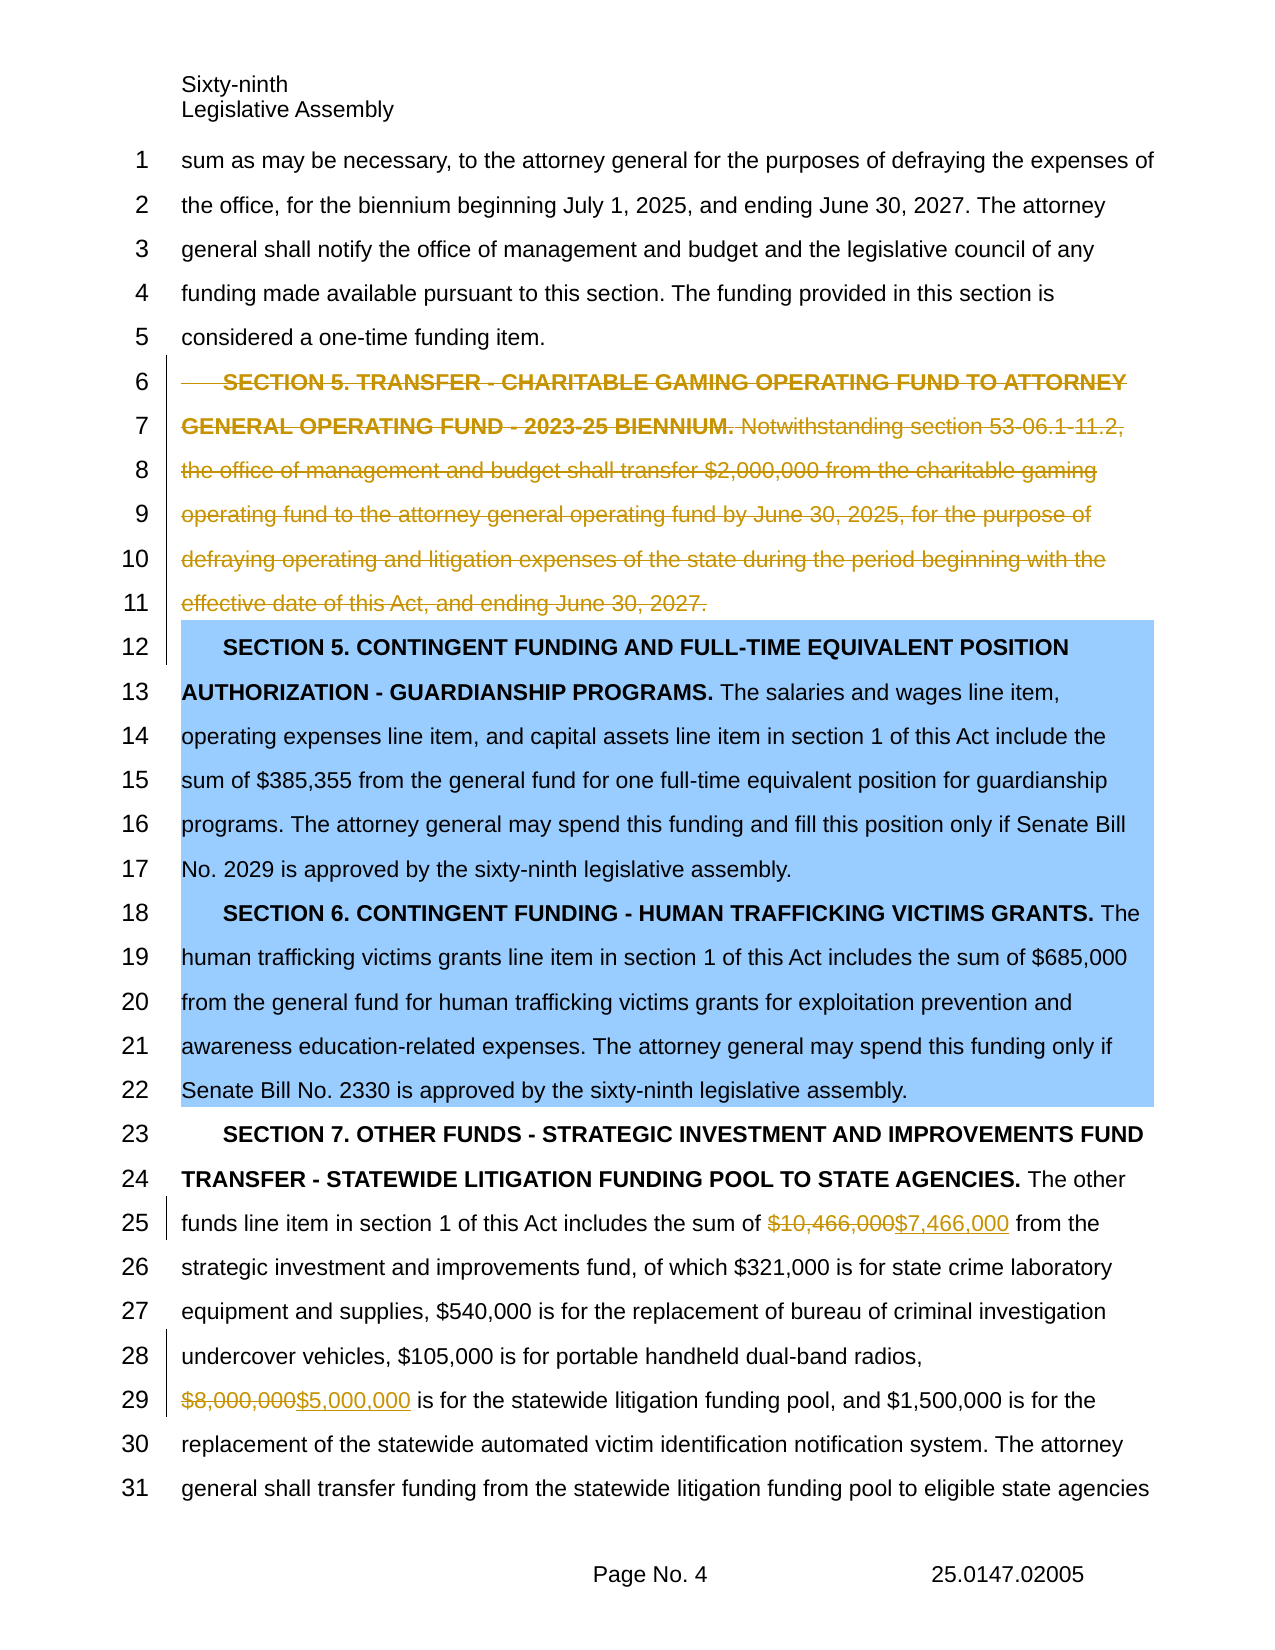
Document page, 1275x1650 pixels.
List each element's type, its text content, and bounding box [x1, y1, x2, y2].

text sum as may be necessary, to the attorney general for the purposes of defraying the expenses of the office, for the biennium beginning July 1, 2025, and ending June 30, 2027. The attorney general shall notify the office of management and budget and the legislative council of any funding made available pursuant to this section. The funding provided in this section is considered a one‑time funding item. [181, 133, 1154, 355]
text SECTION 6. CONTINGENT FUNDING - HUMAN TRAFFICKING VICTIMS GRANTS. The human trafficking victims grants line item in section 1 of this Act includes the sum of $685,000 from the general fund for human trafficking victims grants for exploitation prevention and awareness education‑related expenses. The attorney general may spend this funding only if Senate Bill No. 2330 is approved by the sixty-ninth legislative assembly. [181, 886, 1154, 1107]
text SECTION 7. OTHER FUNDS - STRATEGIC INVESTMENT AND IMPROVEMENTS FUND TRANSFER - STATEWIDE LITIGATION FUNDING POOL TO STATE AGENCIES. The other funds line item in section 1 of this Act includes the sum of $7,466,000 from the strategic investment and improvements fund, of which $321,000 is for state crime laboratory equipment and supplies, $540,000 is for the replacement of bureau of criminal investigation undercover vehicles, $105,000 is for portable handheld dual-band radios, $5,000,000 is for the statewide litigation funding pool, and $1,500,000 is for the replacement of the statewide automated victim identification notification system. The attorney general shall transfer funding from the statewide litigation funding pool to eligible state agencies for litigation expenses during the biennium beginning July 1, 2025, and ending June 30, 2027. The attorney general may not use funding from the statewide litigation funding pool to pay judgments under section 32‑12‑04. [181, 1107, 1154, 1506]
text SECTION 5. CONTINGENT FUNDING AND FULL‑TIME EQUIVALENT POSITION AUTHORIZATION - GUARDIANSHIP PROGRAMS. The salaries and wages line item, operating expenses line item, and capital assets line item in section 1 of this Act include the sum of $385,355 from the general fund for one full‑time equivalent position for guardianship programs. The attorney general may spend this funding and fill this position only if Senate Bill No. 2029 is approved by the sixty-ninth legislative assembly. [181, 620, 1154, 886]
